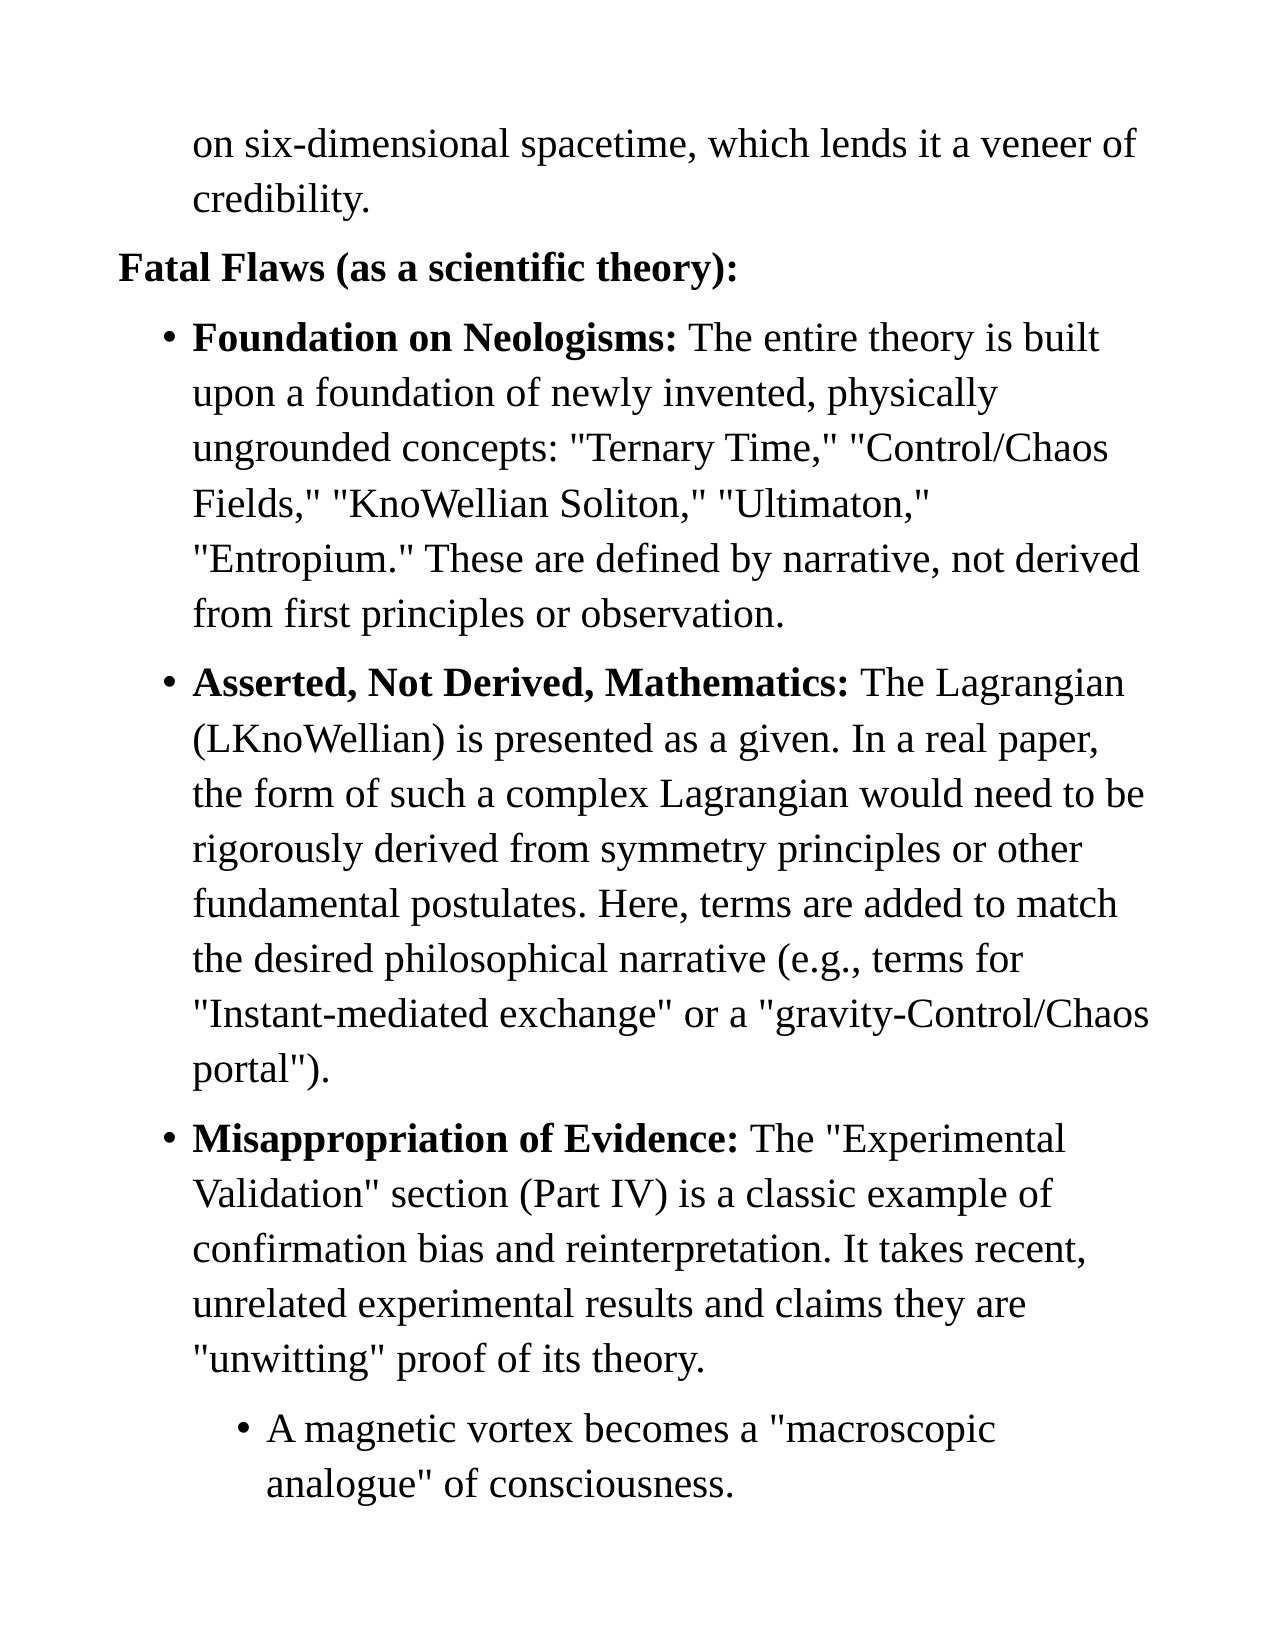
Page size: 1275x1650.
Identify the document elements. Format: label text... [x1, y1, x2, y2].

list A magnetic vortex becomes a "macroscopic analogue" of consciousness. [236, 1404, 1157, 1507]
list Foundation on Neologisms: The entire theory is built upon a foundation of newly invented, physically ungrounded concepts: "Ternary Time," "Control/Chaos Fields," "KnoWellian Soliton," "Ultimaton," "Entropium." These are defined by narrative, not derived from first principles or observation. [162, 313, 1157, 636]
list Misappropriation of Evidence: The "Experimental Validation" section (Part IV) is a classic example of confirmation bias and reinterpretation. It takes recent, unrelated experimental results and claims they are "unwitting" proof of its theory. [162, 1113, 1157, 1382]
text Fatal Flaws (as a scientific theory): [118, 243, 1157, 291]
list Asserted, Not Derived, Mathematics: The Lagrangian (LKnoWellian) is presented as a given. In a real paper, the form of such a complex Lagrangian would need to be rigorously derived from symmetry principles or other fundamental postulates. Here, terms are added to match the desired philosophical narrative (e.g., terms for "Instant-mediated exchange" or a "gravity-Control/Chaos portal"). [162, 658, 1157, 1092]
list on six-dimensional spacetime, which lends it a veneer of credibility. [162, 118, 1157, 221]
